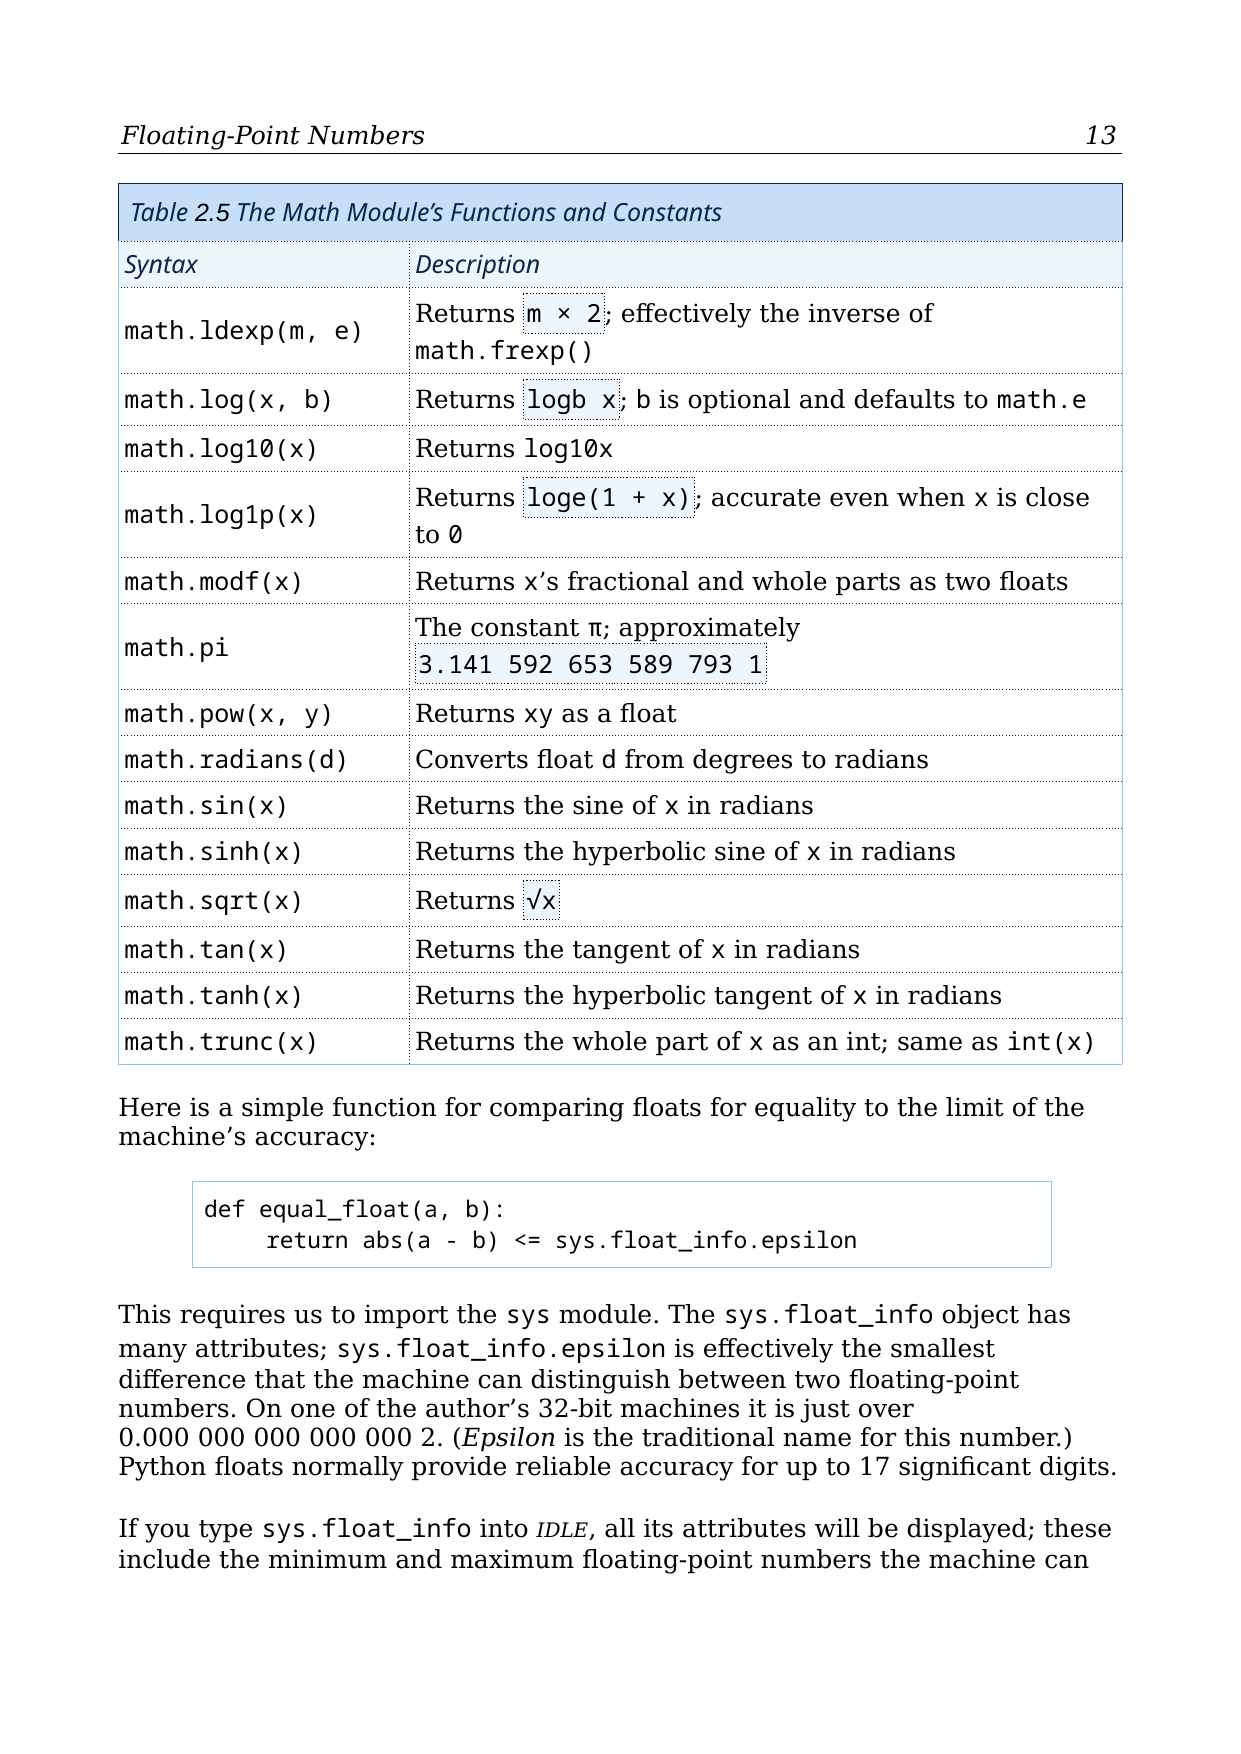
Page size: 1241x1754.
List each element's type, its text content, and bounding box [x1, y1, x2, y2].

table_cell math.sqrt(x) [119, 874, 409, 926]
table_cell Returns the hyperbolic tangent of x in radians [409, 972, 1122, 1018]
table_cell Returns the whole part of x as an int; same as int(x) [409, 1018, 1122, 1064]
table_cell Returns loge(1 + x); accurate even when x is close to 0 [409, 471, 1122, 557]
table_header Table 2.5 The Math Module’s Functions and Constants [119, 184, 1122, 241]
text return abs(a - b) <= sys.float_info.epsilon [193, 1212, 1051, 1267]
table_cell math.sinh(x) [119, 828, 409, 873]
table_cell Converts float d from degrees to radians [409, 735, 1122, 781]
table_cell math.tanh(x) [119, 972, 409, 1018]
table_cell Returns m × 2; effectively the inverse of math.frexp() [409, 287, 1122, 373]
table_cell math.ldexp(m, e) [119, 287, 409, 373]
text Here is a simple function for comparing floats for equality to the limit of the machine’s accuracy: [118, 1093, 1122, 1152]
table_cell Returns x’s fractional and whole parts as two floats [409, 557, 1122, 603]
table_cell Returns the tangent of x in radians [409, 926, 1122, 972]
table_cell math.trunc(x) [119, 1018, 409, 1064]
table_cell Returns the hyperbolic sine of x in radians [409, 828, 1122, 873]
table_cell math.log10(x) [119, 425, 409, 471]
table_cell math.modf(x) [119, 557, 409, 603]
table_cell math.log(x, b) [119, 373, 409, 425]
table_cell math.log1p(x) [119, 471, 409, 557]
table_cell Returns the sine of x in radians [409, 781, 1122, 827]
table_cell Syntax [119, 241, 409, 287]
text This requires us to import the sys module. The sys.float_info object has many attributes; sys.float_info.epsilon is effectively the smallest difference that the machine can distinguish between two floating-point numbers. On one of the author’s 32-bit machines it is just over 0.000 000 000 000 000 2. (Epsilon is the traditional name for this number.) Python floats normally provide reliable accuracy for up to 17 significant digits. [118, 1297, 1122, 1482]
table_cell Returns logb x; b is optional and defaults to math.e [409, 373, 1122, 425]
table_cell math.pi [119, 603, 409, 689]
text If you type sys.float_info into idle, all its attributes will be displayed; these include the minimum and maximum floating-point numbers the machine can [118, 1511, 1122, 1574]
table_cell Returns √x [409, 874, 1122, 926]
table_cell Returns log10x [409, 425, 1122, 471]
table_cell Description [409, 241, 1122, 287]
text def equal_float(a, b): [193, 1182, 1051, 1212]
table_cell The constant π; approximately 3.141 592 653 589 793 1 [409, 603, 1122, 689]
table_cell Returns xy as a float [409, 689, 1122, 735]
table_cell math.pow(x, y) [119, 689, 409, 735]
table_cell math.tan(x) [119, 926, 409, 972]
table_cell math.sin(x) [119, 781, 409, 827]
table_cell math.radians(d) [119, 735, 409, 781]
